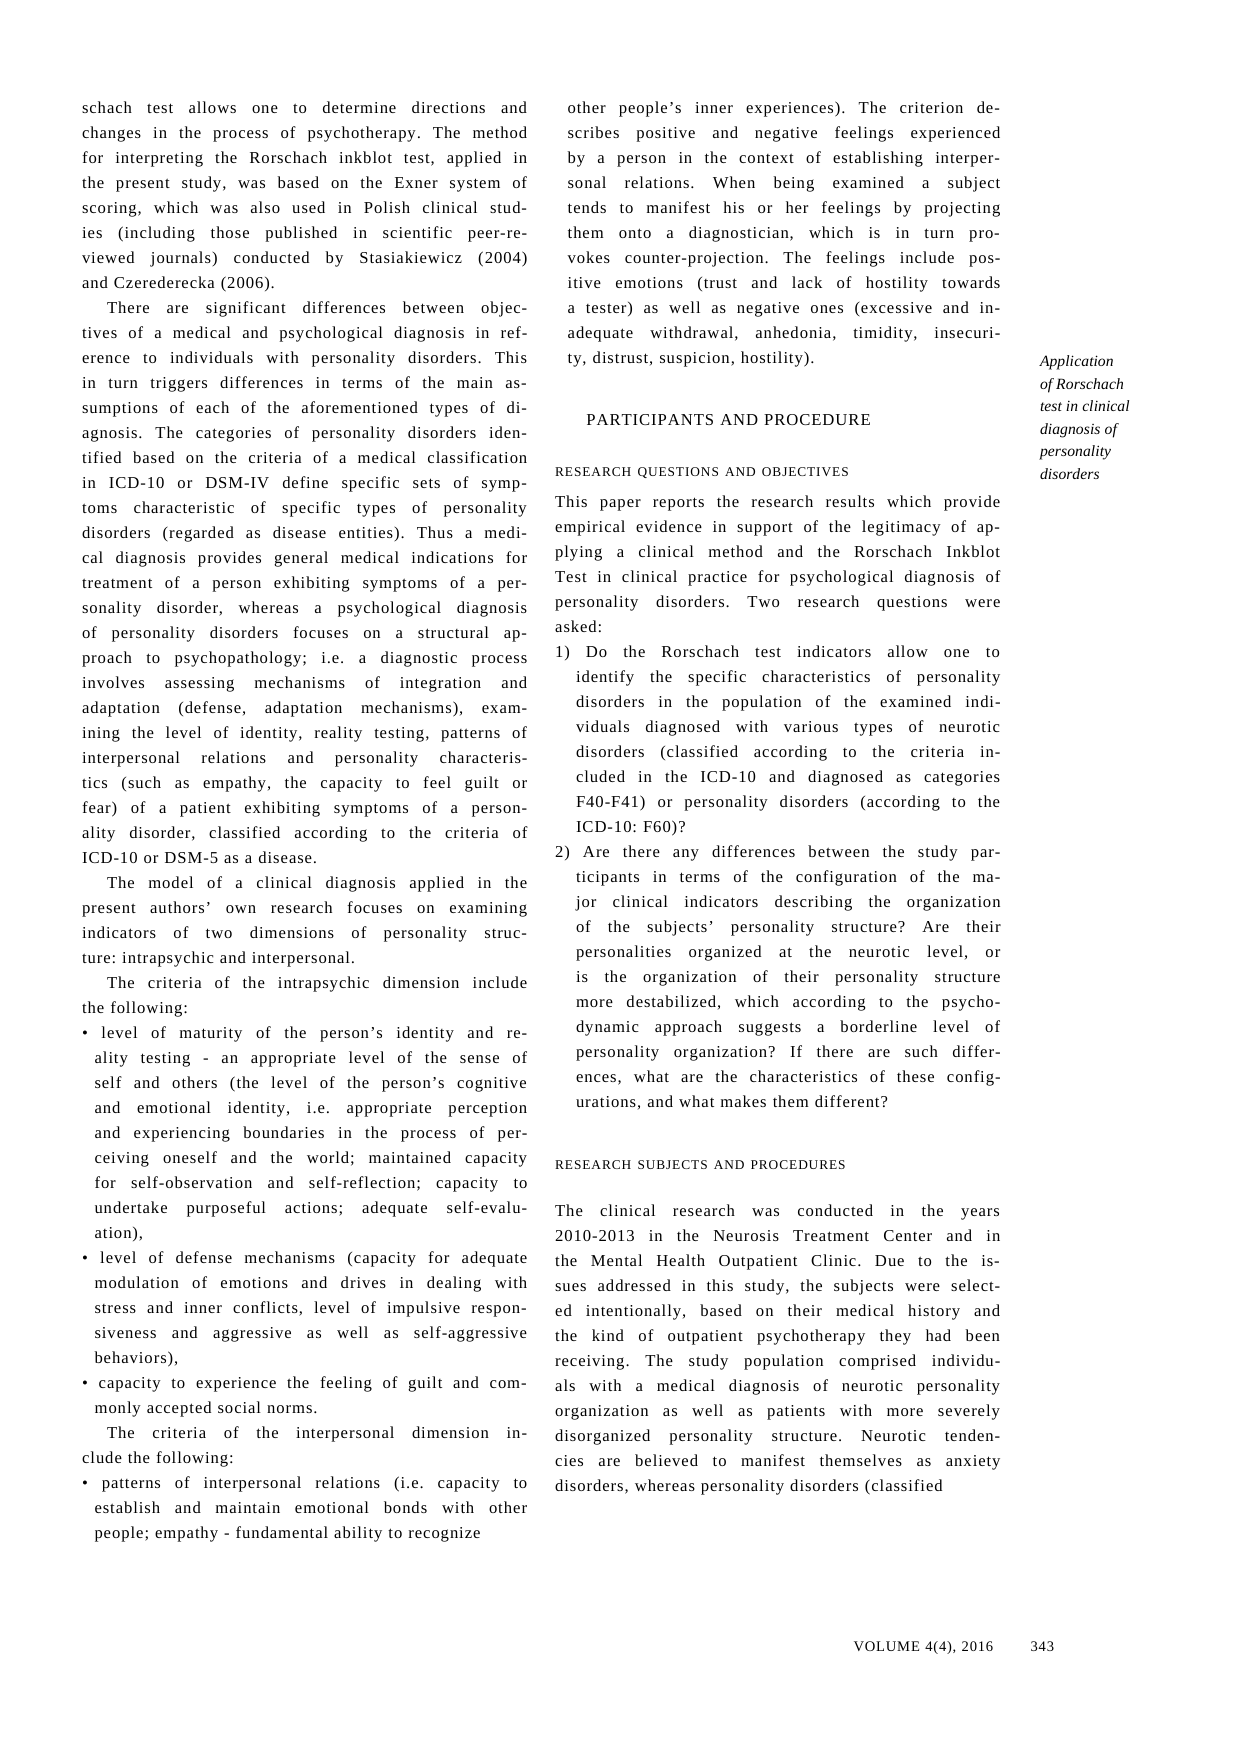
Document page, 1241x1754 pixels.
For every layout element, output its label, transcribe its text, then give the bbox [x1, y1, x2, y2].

text other people’s inner experiences). The criterion de- scribes positive and negative feelings experienced by a person in the context of establishing interper- sonal relations. When being examined a subject tends to manifest his or her feelings by projecting them onto a diagnostician, which is in turn pro- vokes counter-projection. The feelings include pos- itive emotions (trust and lack of hostility towards a tester) as well as negative ones (excessive and in- adequate withdrawal, anhedonia, timidity, insecuri- ty, distrust, suspicion, hostility). [567, 93, 1002, 368]
text There are significant differences between objec- tives of a medical and psychological diagnosis in ref- erence to individuals with personality disorders. This in turn triggers differences in terms of the main as- sumptions of each of the aforementioned types of di- agnosis. The categories of personality disorders iden- tified based on the criteria of a medical classification in ICD-10 or DSM-IV define specific sets of symp- toms characteristic of specific types of personality disorders (regarded as disease entities). Thus a medi- cal diagnosis provides general medical indications for treatment of a person exhibiting symptoms of a per- sonality disorder, whereas a psychological diagnosis of personality disorders focuses on a structural ap- proach to psychopathology; i.e. a diagnostic process involves assessing mechanisms of integration and adaptation (defense, adaptation mechanisms), exam- ining the level of identity, reality testing, patterns of interpersonal relations and personality characteris- tics (such as empathy, the capacity to feel guilt or fear) of a patient exhibiting symptoms of a person- ality disorder, classified according to the criteria of ICD-10 or DSM-5 as a disease. [82, 293, 529, 868]
text Application of Rorschach test in clinical diagnosis of personality disorders [1040, 349, 1137, 484]
text research subjects and procedures [555, 1156, 1004, 1173]
text VOLUME 4(4), 2016 [853, 1639, 1002, 1654]
list patterns of interpersonal relations (i.e. capacity to establish and maintain emotional bonds with other people; empathy - fundamental ability to recognize [82, 1468, 529, 1543]
text 343 [1030, 1640, 1064, 1654]
list Are there any differences between the study par- ticipants in terms of the configuration of the ma- jor clinical indicators describing the organization of the subjects’ personality structure? Are their personalities organized at the neurotic level, or is the organization of their personality structure more destabilized, which according to the psycho- dynamic approach suggests a borderline level of personality organization? If there are such differ- ences, what are the characteristics of these config- urations, and what makes them different? [555, 837, 1002, 1112]
text This paper reports the research results which provide empirical evidence in support of the legitimacy of ap- plying a clinical method and the Rorschach Inkblot Test in clinical practice for psychological diagnosis of personality disorders. Two research questions were asked: [555, 487, 1002, 637]
list Do the Rorschach test indicators allow one to identify the specific characteristics of personality disorders in the population of the examined indi- viduals diagnosed with various types of neurotic disorders (classified according to the criteria in- cluded in the ICD-10 and diagnosed as categories F40-F41) or personality disorders (according to the ICD-10: F60)? [555, 637, 1002, 837]
text The model of a clinical diagnosis applied in the present authors’ own research focuses on examining indicators of two dimensions of personality struc- ture: intrapsychic and interpersonal. [82, 868, 529, 968]
text schach test allows one to determine directions and changes in the process of psychotherapy. The method for interpreting the Rorschach inkblot test, applied in the present study, was based on the Exner system of scoring, which was also used in Polish clinical stud- ies (including those published in scientific peer-re- viewed journals) conducted by Stasiakiewicz (2004) and Czerederecka (2006). [82, 93, 529, 293]
text The clinical research was conducted in the years 2010-2013 in the Neurosis Treatment Center and in the Mental Health Outpatient Clinic. Due to the is- sues addressed in this study, the subjects were select- ed intentionally, based on their medical history and the kind of outpatient psychotherapy they had been receiving. The study population comprised individu- als with a medical diagnosis of neurotic personality organization as well as patients with more severely disorganized personality structure. Neurotic tenden- cies are believed to manifest themselves as anxiety disorders, whereas personality disorders (classified [555, 1196, 1002, 1496]
list level of maturity of the person’s identity and re- ality testing - an appropriate level of the sense of self and others (the level of the person’s cognitive and emotional identity, i.e. appropriate perception and experiencing boundaries in the process of per- ceiving oneself and the world; maintained capacity for self-observation and self-reflection; capacity to undertake purposeful actions; adequate self-evalu- ation), [82, 1018, 529, 1243]
text The criteria of the intrapsychic dimension include the following: [82, 968, 529, 1018]
text The criteria of the interpersonal dimension in- clude the following: [82, 1418, 529, 1468]
text PARTICIPANTS AND PROCEDURE research questions and objectives [555, 385, 968, 487]
list level of defense mechanisms (capacity for adequate modulation of emotions and drives in dealing with stress and inner conflicts, level of impulsive respon- siveness and aggressive as well as self-aggressive behaviors), [82, 1243, 529, 1368]
list capacity to experience the feeling of guilt and com- monly accepted social norms. [82, 1368, 529, 1418]
